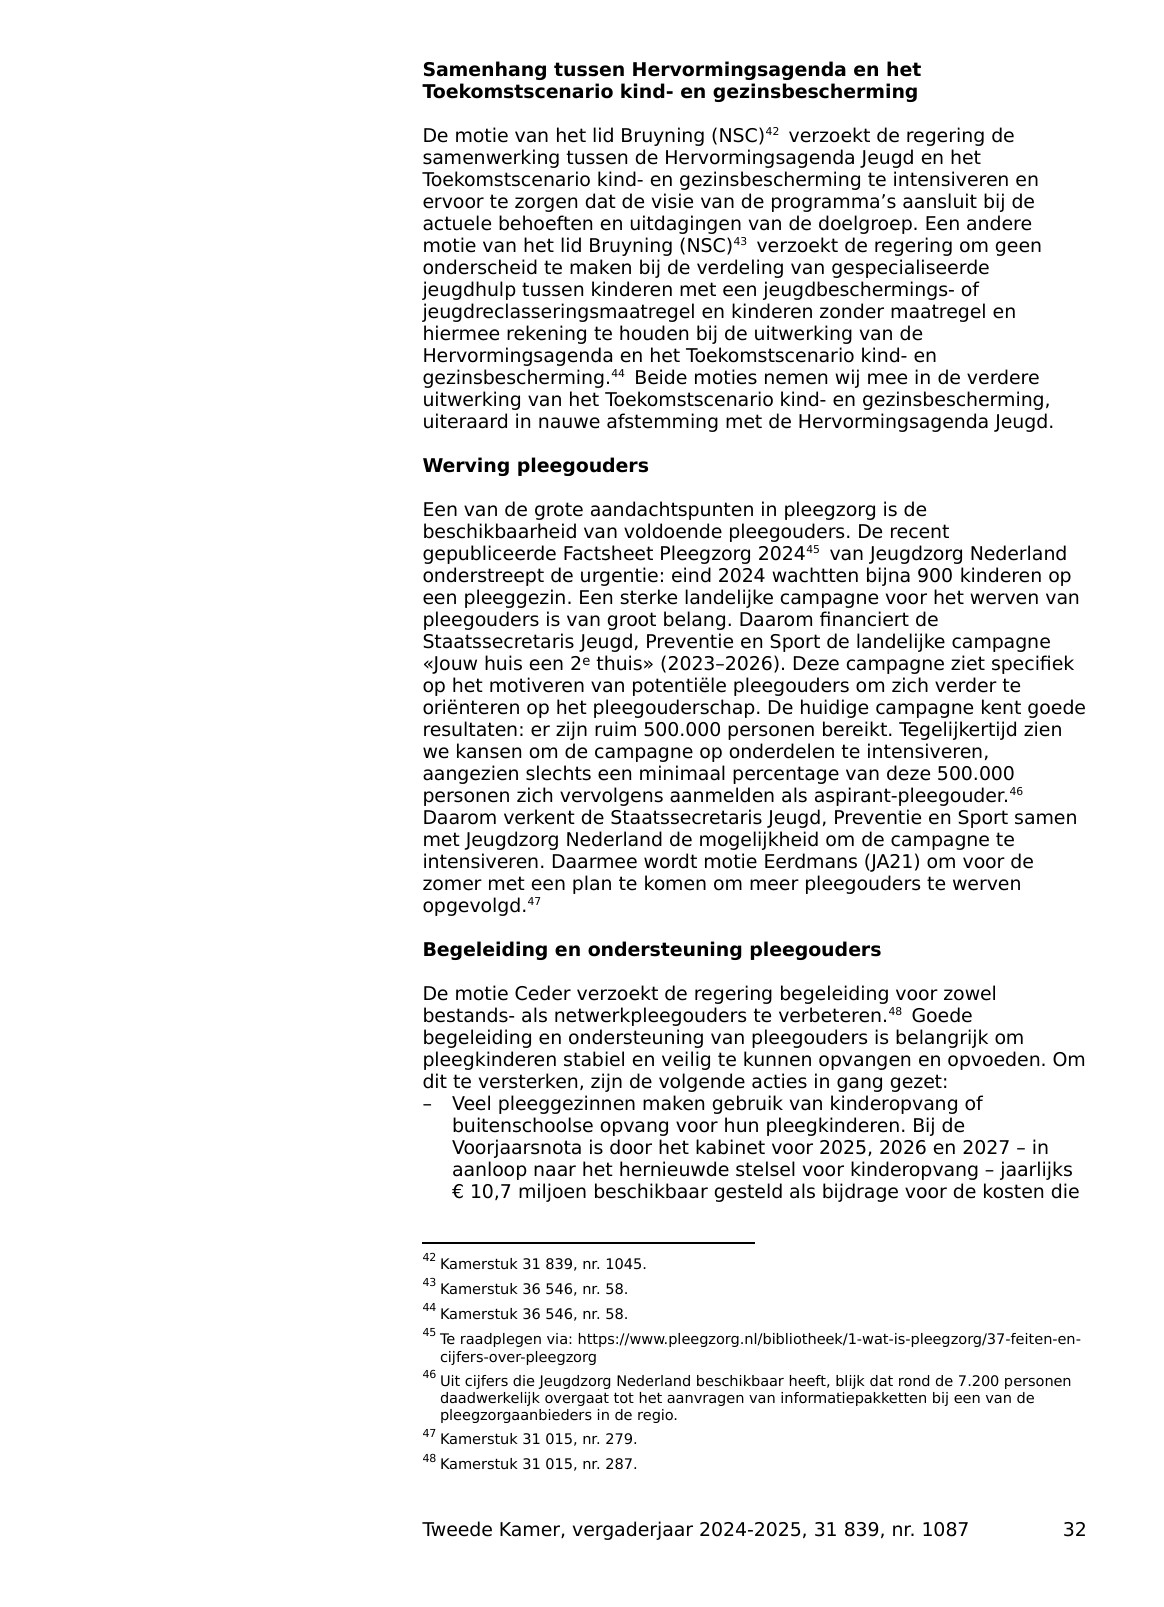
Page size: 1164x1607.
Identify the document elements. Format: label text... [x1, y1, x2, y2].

subtitle Begeleiding en ondersteuning pleegouders [422, 939, 1087, 961]
text Een van de grote aandachtspunten in pleegzorg is de beschikbaarheid van voldoende pleegouders. De recent gepubliceerde Factsheet Pleegzorg 2024 van Jeugdzorg Nederland onderstreept de urgentie: eind 2024 wachtten bijna 900 kinderen op een pleeggezin. Een sterke landelijke campagne voor het werven van pleegouders is van groot belang. Daarom financiert de Staatssecretaris Jeugd, Preventie en Sport de landelijke campagne «Jouw huis een 2e thuis» (2023–2026). Deze campagne ziet specifiek op het motiveren van potentiële pleegouders om zich verder te oriënteren op het pleegouderschap. De huidige campagne kent goede resultaten: er zijn ruim 500.000 personen bereikt. Tegelijkertijd zien we kansen om de campagne op onderdelen te intensiveren, aangezien slechts een minimaal percentage van deze 500.000 personen zich vervolgens aanmelden als aspirant-pleegouder. Daarom verkent de Staatssecretaris Jeugd, Preventie en Sport samen met Jeugdzorg Nederland de mogelijkheid om de campagne te intensiveren. Daarmee wordt motie Eerdmans (JA21) om voor de zomer met een plan te komen om meer pleegouders te werven opgevolgd. [422, 499, 1087, 917]
text Kamerstuk 31 015, nr. 287. [422, 1452, 1087, 1474]
text Te raadplegen via: https://www.pleegzorg.nl/bibliotheek/1-wat-is-pleegzorg/37-feiten-en-cijfers-over-pleegzorg [422, 1327, 1087, 1366]
text Kamerstuk 36 546, nr. 58. [422, 1277, 1087, 1299]
subtitle Werving pleegouders [422, 455, 1087, 477]
text – Veel pleeggezinnen maken gebruik van kinderopvang of buitenschoolse opvang voor hun pleegkinderen. Bij de Voorjaarsnota is door het kabinet voor 2025, 2026 en 2027 – in aanloop naar het hernieuwde stelsel voor kinderopvang – jaarlijks € 10,7 miljoen beschikbaar gesteld als bijdrage voor de kosten die [422, 1093, 1087, 1203]
text Kamerstuk 36 546, nr. 58. [422, 1302, 1087, 1324]
text De motie van het lid Bruyning (NSC) verzoekt de regering de samenwerking tussen de Hervormingsagenda Jeugd en het Toekomstscenario kind- en gezinsbescherming te intensiveren en ervoor te zorgen dat de visie van de programma’s aansluit bij de actuele behoeften en uitdagingen van de doelgroep. Een andere motie van het lid Bruyning (NSC) verzoekt de regering om geen onderscheid te maken bij de verdeling van gespecialiseerde jeugdhulp tussen kinderen met een jeugdbeschermings- of jeugdreclasseringsmaatregel en kinderen zonder maatregel en hiermee rekening te houden bij de uitwerking van de Hervormingsagenda en het Toekomstscenario kind- en gezinsbescherming. Beide moties nemen wij mee in de verdere uitwerking van het Toekomstscenario kind- en gezinsbescherming, uiteraard in nauwe afstemming met de Hervormingsagenda Jeugd. [422, 125, 1087, 433]
text De motie Ceder verzoekt de regering begeleiding voor zowel bestands- als netwerkpleegouders te verbeteren. Goede begeleiding en ondersteuning van pleegouders is belangrijk om pleegkinderen stabiel en veilig te kunnen opvangen en opvoeden. Om dit te versterken, zijn de volgende acties in gang gezet: [422, 983, 1087, 1093]
text Kamerstuk 31 015, nr. 279. [422, 1427, 1087, 1449]
text Uit cijfers die Jeugdzorg Nederland beschikbaar heeft, blijk dat rond de 7.200 personen daadwerkelijk overgaat tot het aanvragen van informatiepakketten bij een van de pleegzorgaanbieders in de regio. [422, 1368, 1087, 1424]
subtitle Samenhang tussen Hervormingsagenda en het Toekomstscenario kind- en gezinsbescherming [422, 59, 1087, 103]
text Kamerstuk 31 839, nr. 1045. [422, 1252, 1087, 1274]
